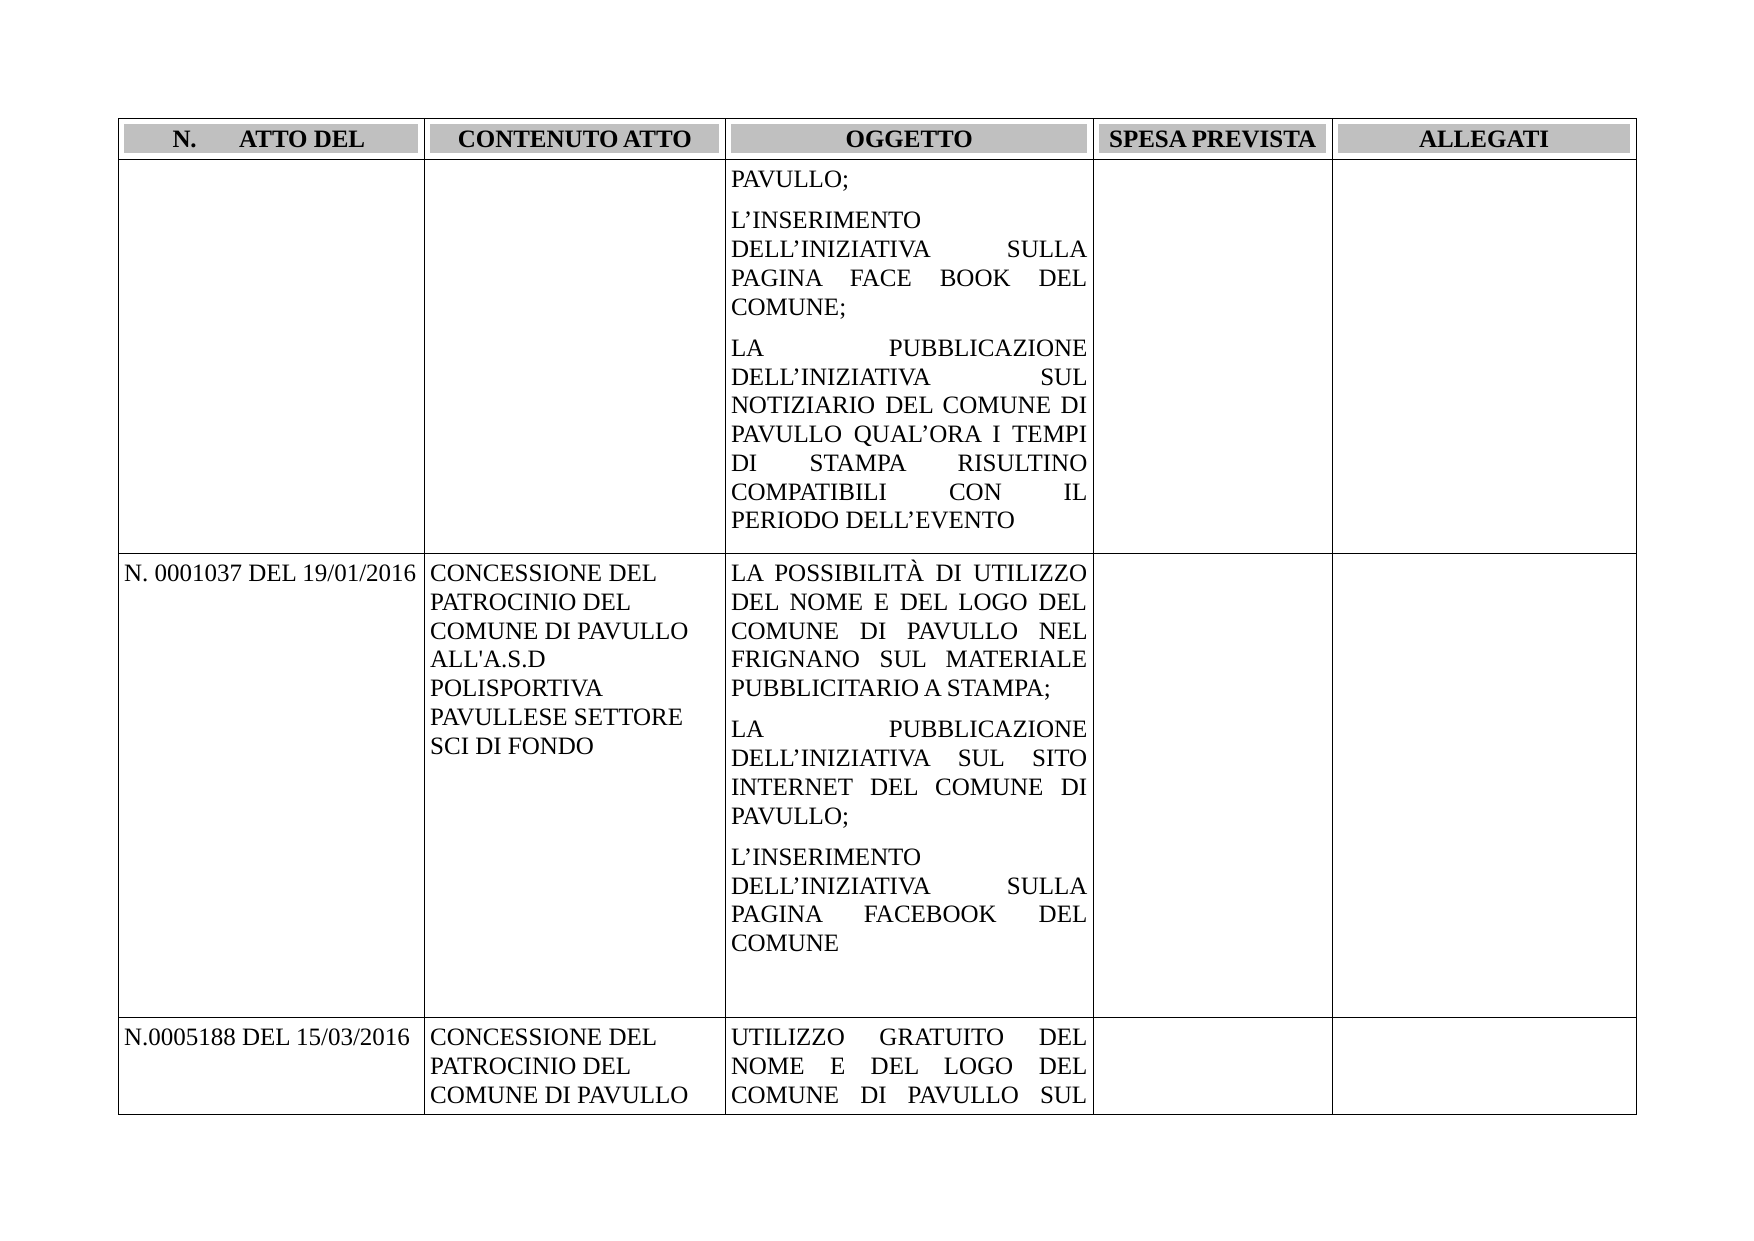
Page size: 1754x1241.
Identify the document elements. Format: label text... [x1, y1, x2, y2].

table_cell N.0005188 DEL 15/03/2016 [119, 1018, 424, 1114]
table_cell [119, 160, 424, 552]
table_header CONTENUTO ATTO [425, 119, 725, 158]
table_header SPESA PREVISTA [1094, 119, 1332, 158]
table_header OGGETTO [726, 119, 1093, 158]
table_cell [425, 160, 725, 552]
table_header N. ATTO DEL [119, 119, 424, 158]
table_cell [1094, 554, 1332, 1017]
table_header ALLEGATI [1333, 119, 1636, 158]
table_cell CONCESSIONE DEL PATROCINIO DEL COMUNE DI PAVULLO [425, 1018, 725, 1114]
table_cell CONCESSIONE DEL PATROCINIO DEL COMUNE DI PAVULLO ALL'A.S.D POLISPORTIVA PAVULLESE SETTORE SCI DI FONDO [425, 554, 725, 1017]
table_cell [1094, 1018, 1332, 1114]
table_cell UTILIZZO GRATUITO DEL NOME E DEL LOGO DEL COMUNE DI PAVULLO SUL [726, 1018, 1093, 1114]
table_cell N. 0001037 DEL 19/01/2016 [119, 554, 424, 1017]
table_cell [1333, 160, 1636, 552]
table_cell Pavullo; l’inserimento dell’iniziativa sulla pagina face book del Comune; la pubblicazione dell’iniziativa sul notiziario del Comune di Pavullo qual’ora i tempi di stampa risultino compatibili con il periodo dell’evento [726, 160, 1093, 552]
table_cell la possibilità di utilizzo del nome e del logo del Comune di Pavullo nel Frignano sul materiale pubblicitario a stampa; la pubblicazione dell’iniziativa sul sito internet del Comune di Pavullo; l’inserimento dell’iniziativa sulla pagina facebook del Comune [726, 554, 1093, 1017]
table_cell [1333, 1018, 1636, 1114]
table_cell [1094, 160, 1332, 552]
table_cell [1333, 554, 1636, 1017]
